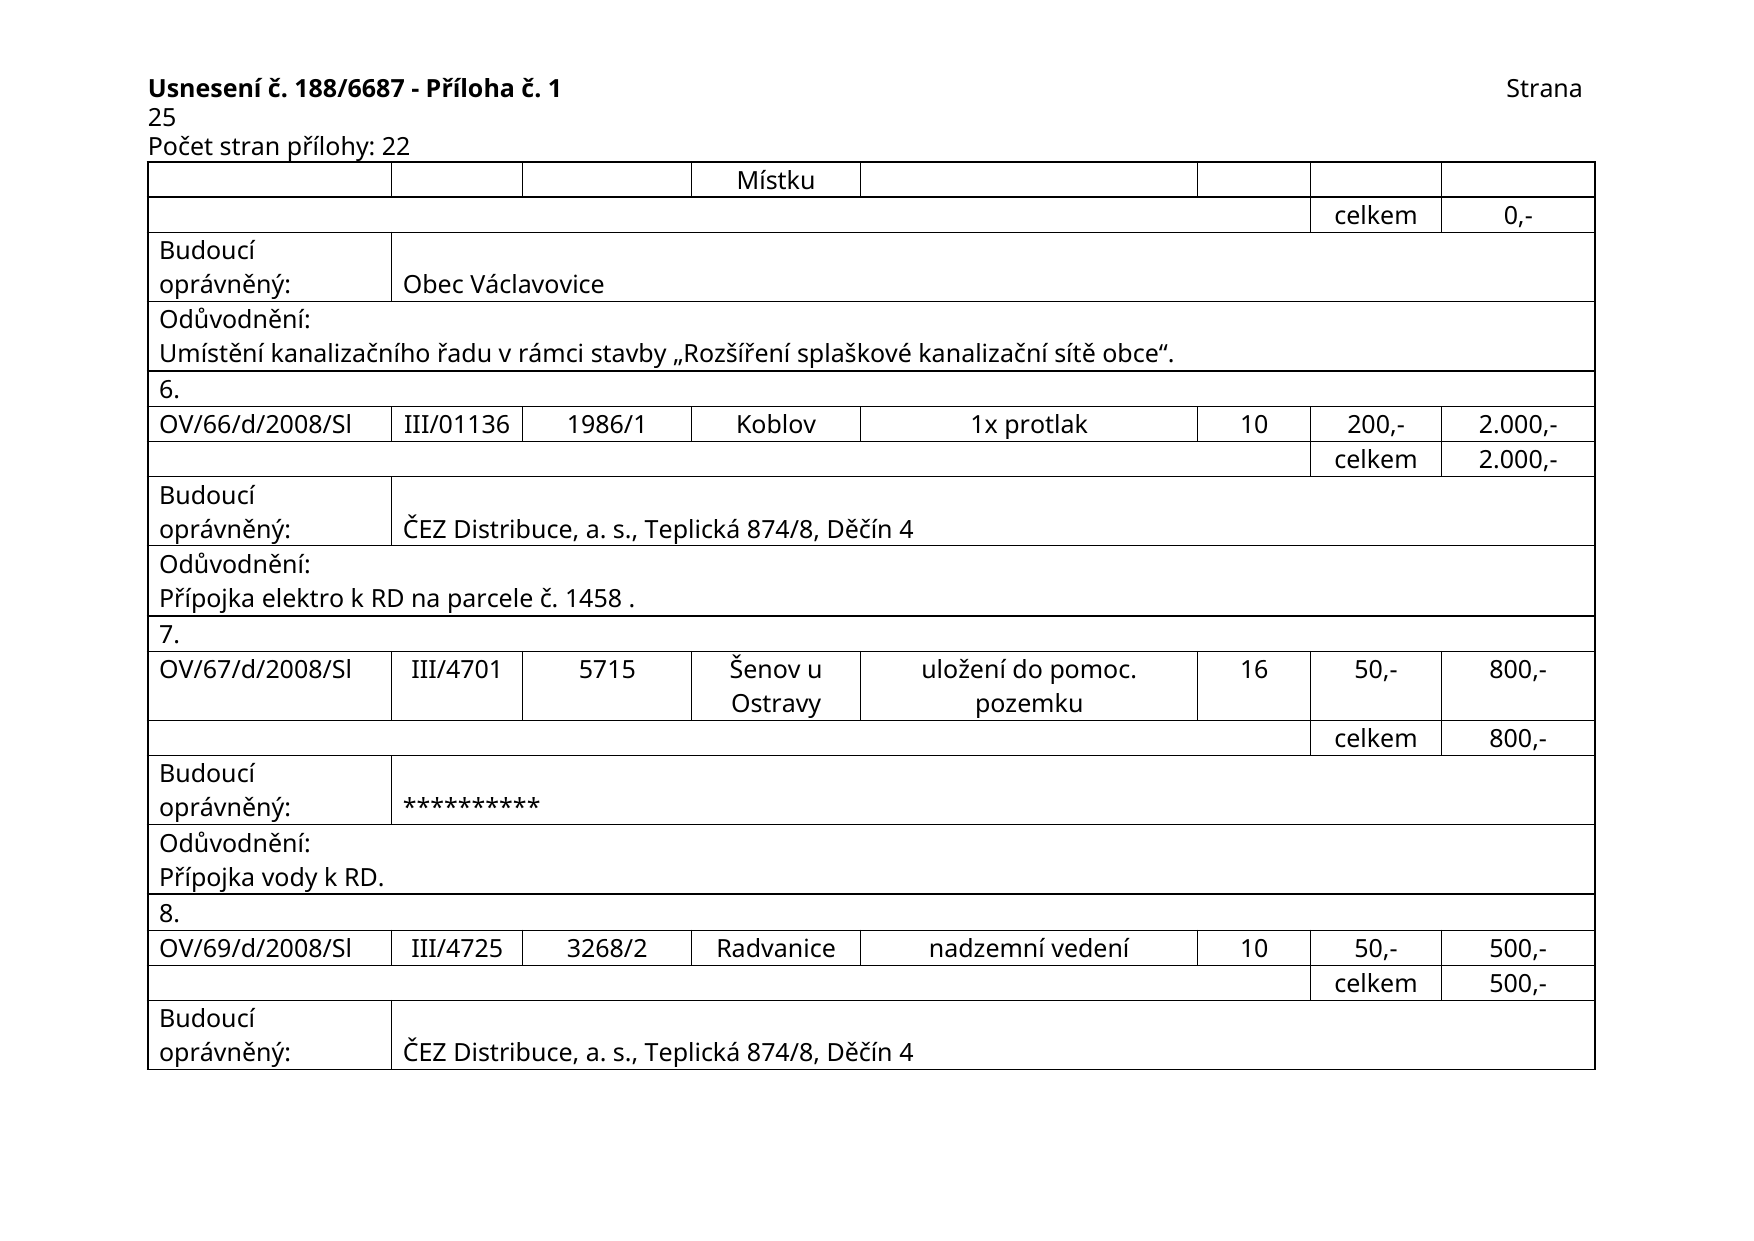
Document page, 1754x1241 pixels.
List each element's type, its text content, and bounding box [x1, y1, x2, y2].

table_cell Budoucí oprávněný: [149, 756, 391, 824]
table_cell 50,- [1311, 652, 1441, 720]
table_cell OV/69/d/2008/Sl [149, 931, 391, 964]
table_cell III/4701 [392, 652, 522, 720]
table_cell nadzemní vedení [861, 931, 1197, 964]
table_cell 1x protlak [861, 407, 1197, 441]
table_cell 8. [149, 895, 1594, 929]
table_cell Odůvodnění: Přípojka vody k RD. [149, 825, 1594, 893]
table_cell celkem [1311, 721, 1441, 755]
table_cell 800,- [1442, 721, 1594, 755]
table_cell Radvanice [692, 931, 860, 964]
table_cell celkem [1311, 198, 1441, 232]
table_cell 2.000,- [1442, 407, 1594, 441]
table_cell 2.000,- [1442, 442, 1594, 476]
table_cell [1198, 163, 1310, 196]
table_cell 10 [1198, 407, 1310, 441]
table_cell [1442, 163, 1594, 196]
table_cell 6. [149, 372, 1594, 406]
table_cell 3268/2 [523, 931, 691, 964]
table_cell Odůvodnění: Přípojka elektro k RD na parcele č. 1458 . [149, 546, 1594, 614]
table_cell 7. [149, 617, 1594, 651]
table_cell [149, 442, 1310, 476]
table_cell OV/66/d/2008/Sl [149, 407, 391, 441]
table_cell III/4725 [392, 931, 522, 964]
table_cell Budoucí oprávněný: [149, 1001, 391, 1069]
table_cell 10 [1198, 931, 1310, 964]
table_cell celkem [1311, 966, 1441, 1000]
table_cell 16 [1198, 652, 1310, 720]
table_cell 50,- [1311, 931, 1441, 964]
table_cell Šenov u Ostravy [692, 652, 860, 720]
table_cell uložení do pomoc. pozemku [861, 652, 1197, 720]
table_cell Obec Václavovice [392, 233, 1594, 301]
table_cell [1311, 163, 1441, 196]
table_cell Místku [692, 163, 860, 196]
table_cell ČEZ Distribuce, a. s., Teplická 874/8, Děčín 4 [392, 477, 1594, 545]
table_cell III/01136 [392, 407, 522, 441]
table_cell celkem [1311, 442, 1441, 476]
table_cell [523, 163, 691, 196]
table_cell Budoucí oprávněný: [149, 477, 391, 545]
table_cell 800,- [1442, 652, 1594, 720]
table_cell Koblov [692, 407, 860, 441]
table_cell 200,- [1311, 407, 1441, 441]
table_cell [149, 721, 1310, 755]
table_cell [392, 163, 522, 196]
table_cell ČEZ Distribuce, a. s., Teplická 874/8, Děčín 4 [392, 1001, 1594, 1069]
table_cell [149, 163, 391, 196]
table_cell Odůvodnění: Umístění kanalizačního řadu v rámci stavby „Rozšíření splaškové kanalizační sítě obce“. [149, 302, 1594, 370]
table_cell [149, 966, 1310, 1000]
table_cell Budoucí oprávněný: [149, 233, 391, 301]
table_cell OV/67/d/2008/Sl [149, 652, 391, 720]
table_cell ********** [392, 756, 1594, 824]
table_cell 1986/1 [523, 407, 691, 441]
table_cell [861, 163, 1197, 196]
table_cell [149, 198, 1310, 232]
table_cell 0,- [1442, 198, 1594, 232]
table_cell 5715 [523, 652, 691, 720]
table_cell 500,- [1442, 931, 1594, 964]
table_cell 500,- [1442, 966, 1594, 1000]
